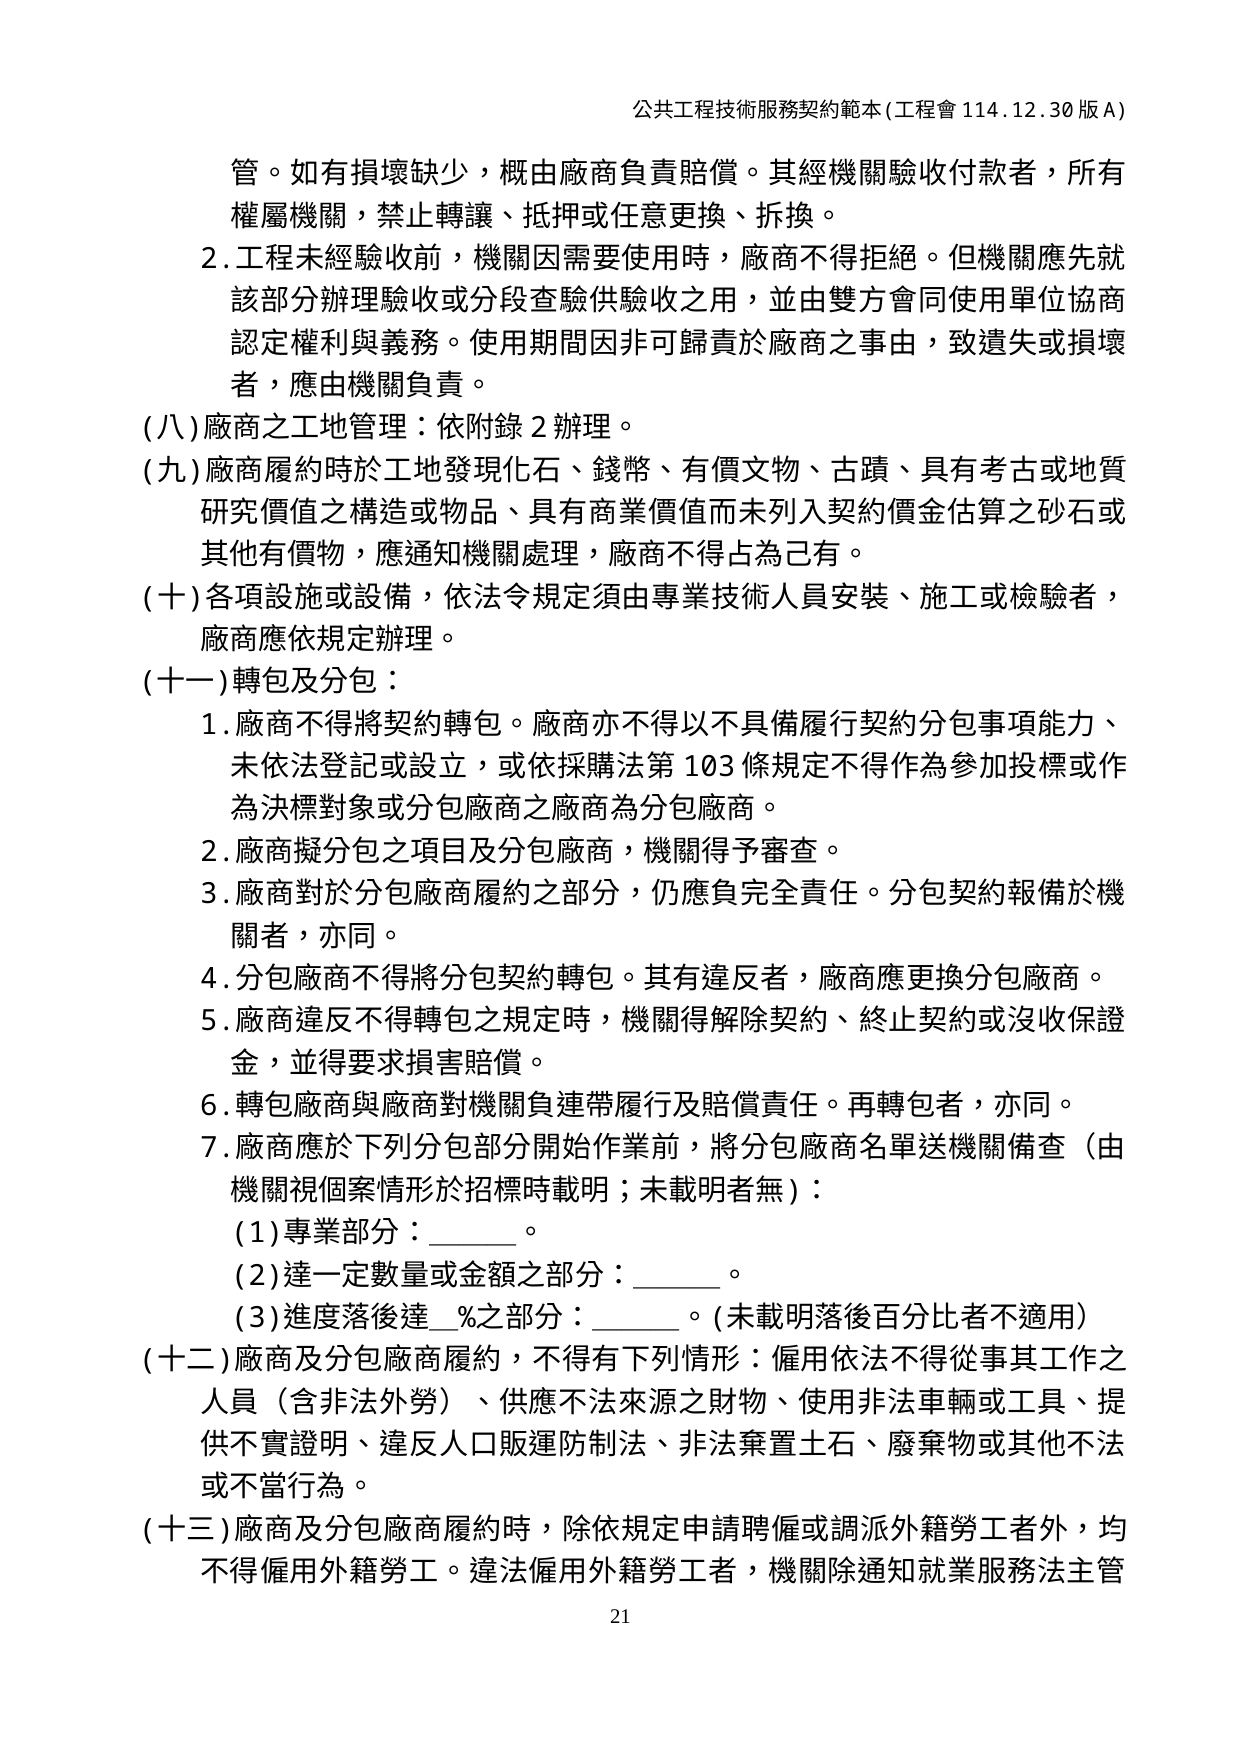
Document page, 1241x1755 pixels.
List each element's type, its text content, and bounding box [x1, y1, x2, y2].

text (3)進度落後達＿%之部分：＿＿＿。(未載明落後百分比者不適用） [231, 1293, 1128, 1336]
text 7.廠商應於下列分包部分開始作業前，將分包廠商名單送機關備查（由機關視個案情形於招標時載明；未載明者無)： [200, 1124, 1128, 1209]
text (2)達一定數量或金額之部分：＿＿＿。 [231, 1251, 1128, 1293]
text (十二)廠商及分包廠商履約，不得有下列情形：僱用依法不得從事其工作之人員（含非法外勞）、供應不法來源之財物、使用非法車輛或工具、提供不實證明、違反人口販運防制法、非法棄置土石、廢棄物或其他不法或不當行為。 [139, 1336, 1128, 1505]
text 3.廠商對於分包廠商履約之部分，仍應負完全責任。分包契約報備於機關者，亦同。 [200, 870, 1128, 954]
text (九)廠商履約時於工地發現化石、錢幣、有價文物、古蹟、具有考古或地質研究價值之構造或物品、具有商業價值而未列入契約價金估算之砂石或其他有價物，應通知機關處理，廠商不得占為己有。 [139, 446, 1128, 573]
text 2.廠商擬分包之項目及分包廠商，機關得予審查。 [200, 827, 1128, 870]
text 管。如有損壞缺少，概由廠商負責賠償。其經機關驗收付款者，所有權屬機關，禁止轉讓、抵押或任意更換、拆換。 [200, 150, 1128, 234]
text (八)廠商之工地管理：依附錄2辦理。 [139, 404, 1128, 446]
text (1)專業部分：＿＿＿。 [231, 1209, 1128, 1251]
text 5.廠商違反不得轉包之規定時，機關得解除契約、終止契約或沒收保證金，並得要求損害賠償。 [200, 997, 1128, 1082]
text 2.工程未經驗收前，機關因需要使用時，廠商不得拒絕。但機關應先就該部分辦理驗收或分段查驗供驗收之用，並由雙方會同使用單位協商認定權利與義務。使用期間因非可歸責於廠商之事由，致遺失或損壞者，應由機關負責。 [200, 234, 1128, 404]
text (十)各項設施或設備，依法令規定須由專業技術人員安裝、施工或檢驗者，廠商應依規定辦理。 [139, 573, 1128, 658]
text 1.廠商不得將契約轉包。廠商亦不得以不具備履行契約分包事項能力、未依法登記或設立，或依採購法第103條規定不得作為參加投標或作為決標對象或分包廠商之廠商為分包廠商。 [200, 700, 1128, 827]
text (十三)廠商及分包廠商履約時，除依規定申請聘僱或調派外籍勞工者外，均不得僱用外籍勞工。違法僱用外籍勞工者，機關除通知就業服務法主管 [139, 1505, 1128, 1590]
text 4.分包廠商不得將分包契約轉包。其有違反者，廠商應更換分包廠商。 [200, 954, 1128, 997]
text (十一)轉包及分包： [139, 658, 1128, 700]
text 6.轉包廠商與廠商對機關負連帶履行及賠償責任。再轉包者，亦同。 [200, 1082, 1128, 1124]
